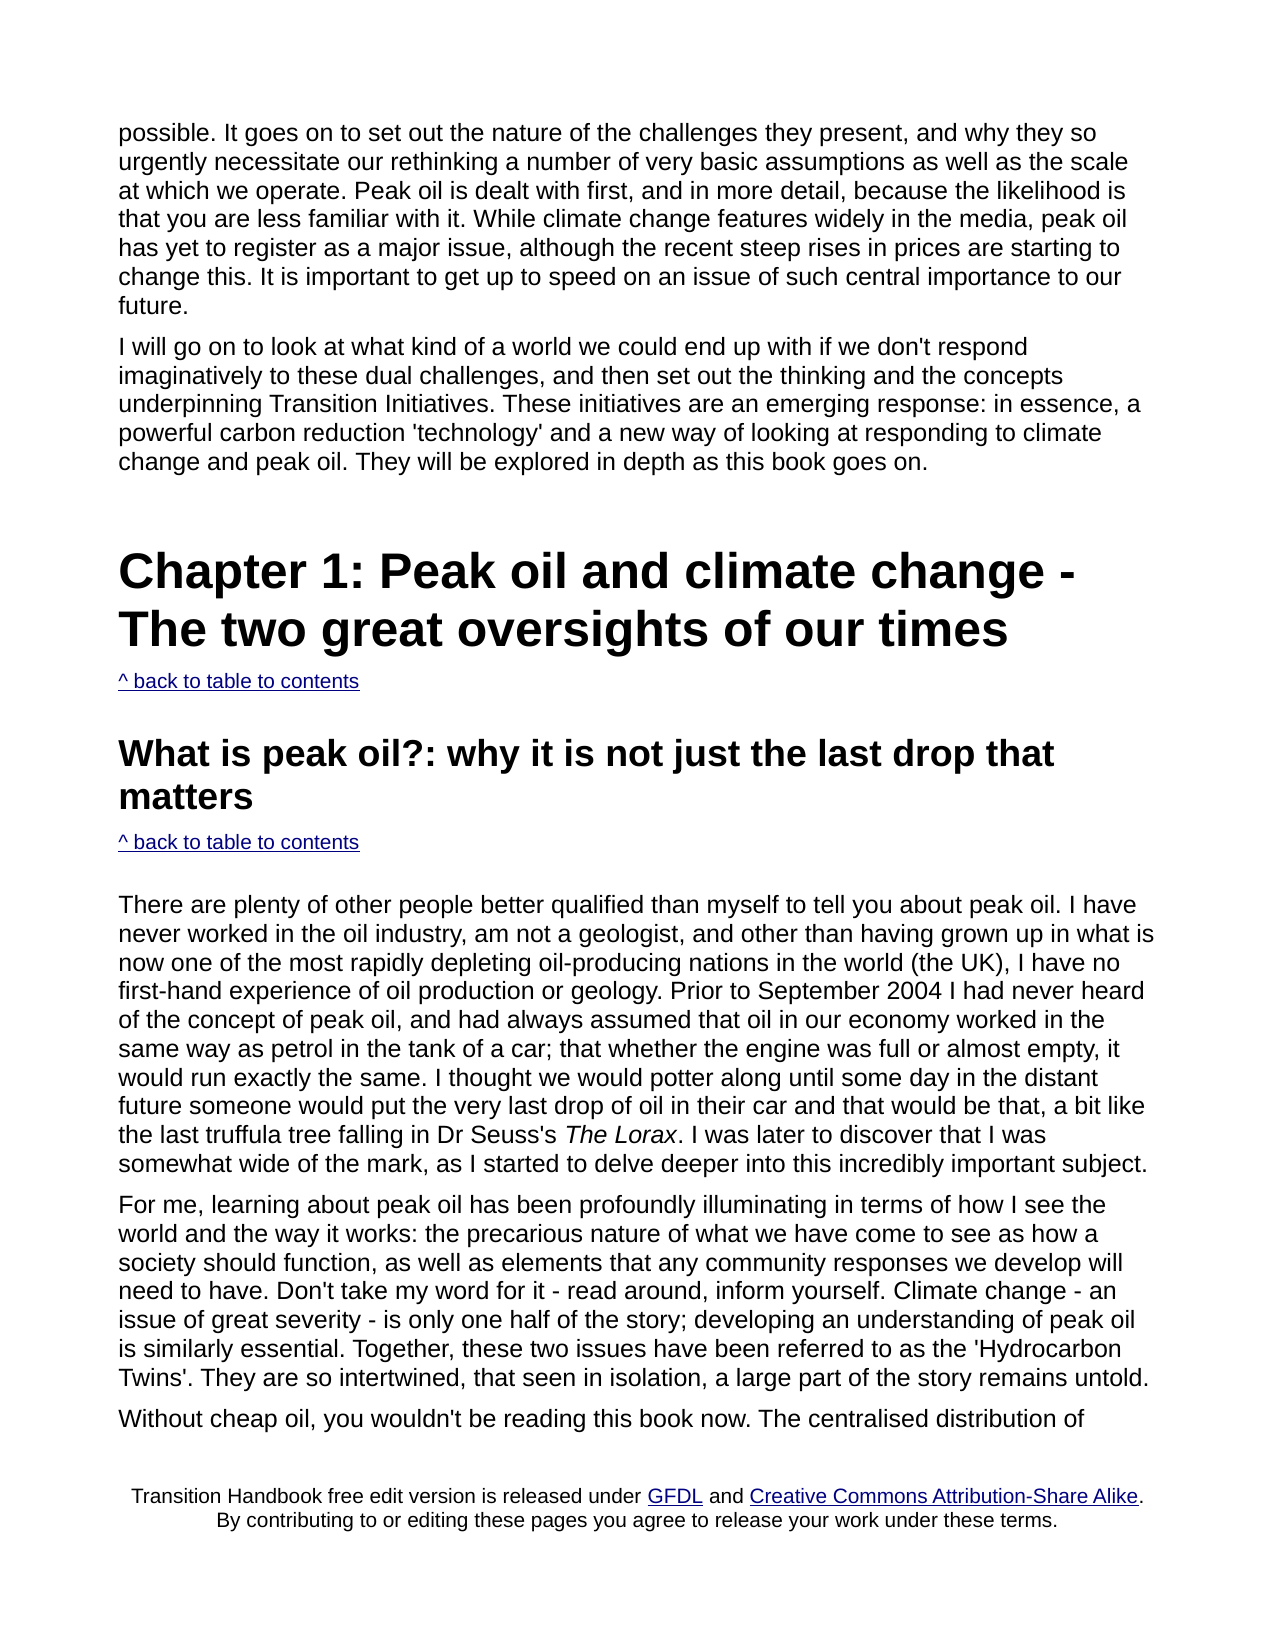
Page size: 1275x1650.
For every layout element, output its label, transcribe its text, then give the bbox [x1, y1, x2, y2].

subtitle Chapter 1: Peak oil and climate change - The two great oversights of our times [118, 542, 1157, 657]
text For me, learning about peak oil has been profoundly illuminating in terms of how I see the world and the way it works: the precarious nature of what we have come to see as how a society should function, as well as elements that any community responses we develop will need to have. Don't take my word for it - read around, inform yourself. Climate change - an issue of great severity - is only one half of the story; developing an understanding of peak oil is similarly essential. Together, these two issues have been referred to as the 'Hydrocarbon Twins'. They are so intertwined, that seen in isolation, a large part of the story remains untold. [118, 1190, 1157, 1391]
text possible. It goes on to set out the nature of the challenges they present, and why they so urgently necessitate our rethinking a number of very basic assumptions as well as the scale at which we operate. Peak oil is dealt with first, and in more detail, because the likelihood is that you are less familiar with it. While climate change features widely in the media, peak oil has yet to register as a major issue, although the recent steep rises in prices are starting to change this. It is important to get up to speed on an issue of such central importance to our future. [118, 118, 1157, 319]
subtitle What is peak oil?: why it is not just the last drop that matters [118, 731, 1157, 817]
text ^ back to table to contents [118, 829, 1157, 877]
text I will go on to look at what kind of a world we could end up with if we don't respond imaginatively to these dual challenges, and then set out the thinking and the concepts underpinning Transition Initiatives. These initiatives are an emerging response: in essence, a powerful carbon reduction 'technology' and a new way of looking at responding to climate change and peak oil. They will be explored in depth as this book goes on. [118, 332, 1157, 476]
text ^ back to table to contents [118, 669, 1157, 693]
text There are plenty of other people better qualified than myself to tell you about peak oil. I have never worked in the oil industry, am not a geologist, and other than having grown up in what is now one of the most rapidly depleting oil-producing nations in the world (the UK), I have no first-hand experience of oil production or geology. Prior to September 2004 I had never heard of the concept of peak oil, and had always assumed that oil in our economy worked in the same way as petrol in the tank of a car; that whether the engine was full or almost empty, it would run exactly the same. I thought we would potter along until some day in the distant future someone would put the very last drop of oil in their car and that would be that, a bit like the last truffula tree falling in Dr Seuss's The Lorax. I was later to discover that I was somewhat wide of the mark, as I started to delve deeper into this incredibly important subject. [118, 890, 1157, 1177]
text Without cheap oil, you wouldn't be reading this book now. The centralised distribution of [118, 1404, 1157, 1432]
